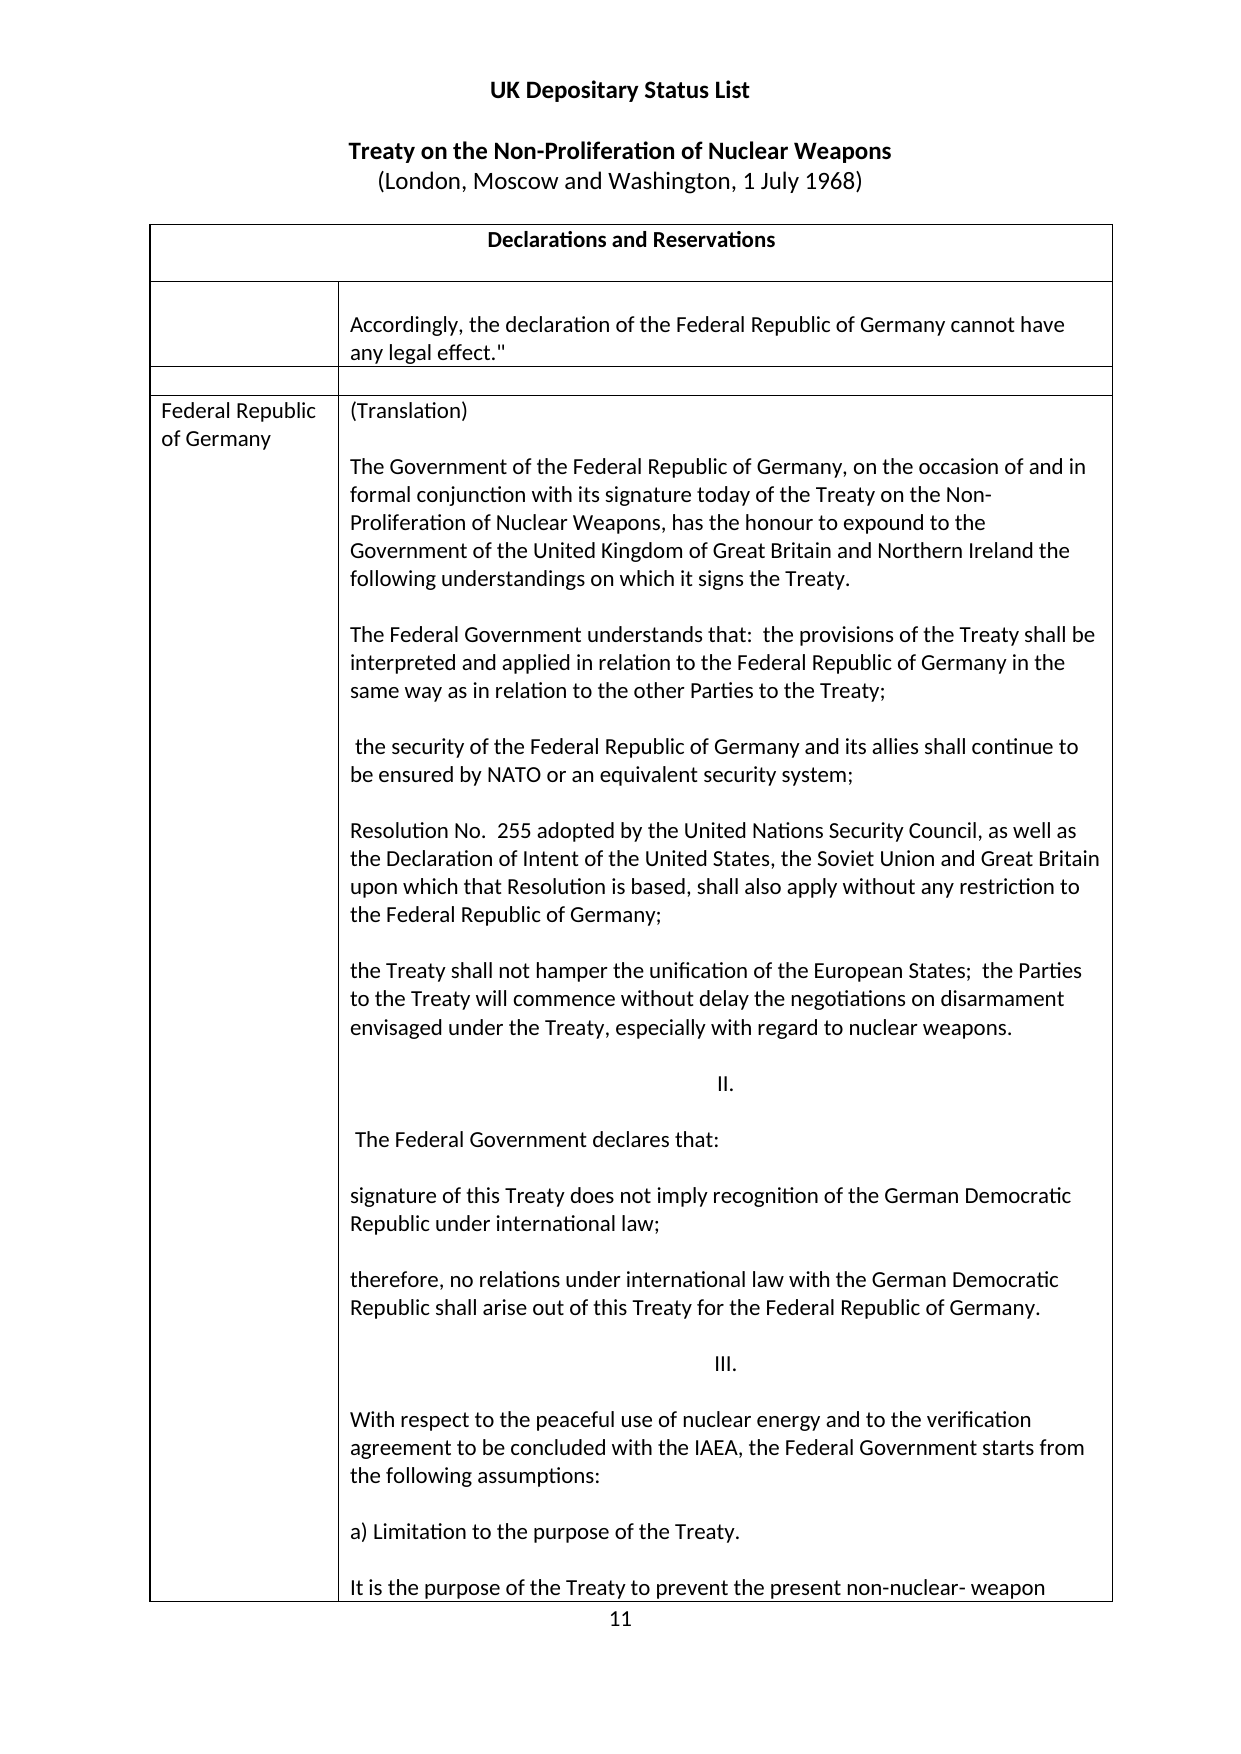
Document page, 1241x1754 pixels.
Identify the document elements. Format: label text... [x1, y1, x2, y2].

table_cell (Translation) The Government of the Federal Republic of Germany, on the occasion of and in formal conjunction with its signature today of the Treaty on the Non-Proliferation of Nuclear Weapons, has the honour to expound to the Government of the United Kingdom of Great Britain and Northern Ireland the following understandings on which it signs the Treaty. The Federal Government understands that: the provisions of the Treaty shall be interpreted and applied in relation to the Federal Republic of Germany in the same way as in relation to the other Parties to the Treaty; the security of the Federal Republic of Germany and its allies shall continue to be ensured by NATO or an equivalent security system; Resolution No. 255 adopted by the United Nations Security Council, as well as the Declaration of Intent of the United States, the Soviet Union and Great Britain upon which that Resolution is based, shall also apply without any restriction to the Federal Republic of Germany; the Treaty shall not hamper the unification of the European States; the Parties to the Treaty will commence without delay the negotiations on disarmament envisaged under the Treaty, especially with regard to nuclear weapons. II. The Federal Government declares that: signature of this Treaty does not imply recognition of the German Democratic Republic under international law; therefore, no relations under international law with the German Democratic Republic shall arise out of this Treaty for the Federal Republic of Germany. III. With respect to the peaceful use of nuclear energy and to the verification agreement to be concluded with the IAEA, the Federal Government starts from the following assumptions: a) Limitation to the purpose of the Treaty. It is the purpose of the Treaty to prevent the present non-nuclear- weapon [339, 396, 1112, 1601]
table_cell [151, 367, 338, 395]
table_header Declarations and Reservations [151, 225, 1112, 281]
table_cell Federal Republic of Germany [151, 396, 338, 1601]
table_cell Accordingly, the declaration of the Federal Republic of Germany cannot have any legal effect." [339, 282, 1112, 366]
table_cell [151, 282, 338, 366]
table_cell [339, 367, 1112, 395]
